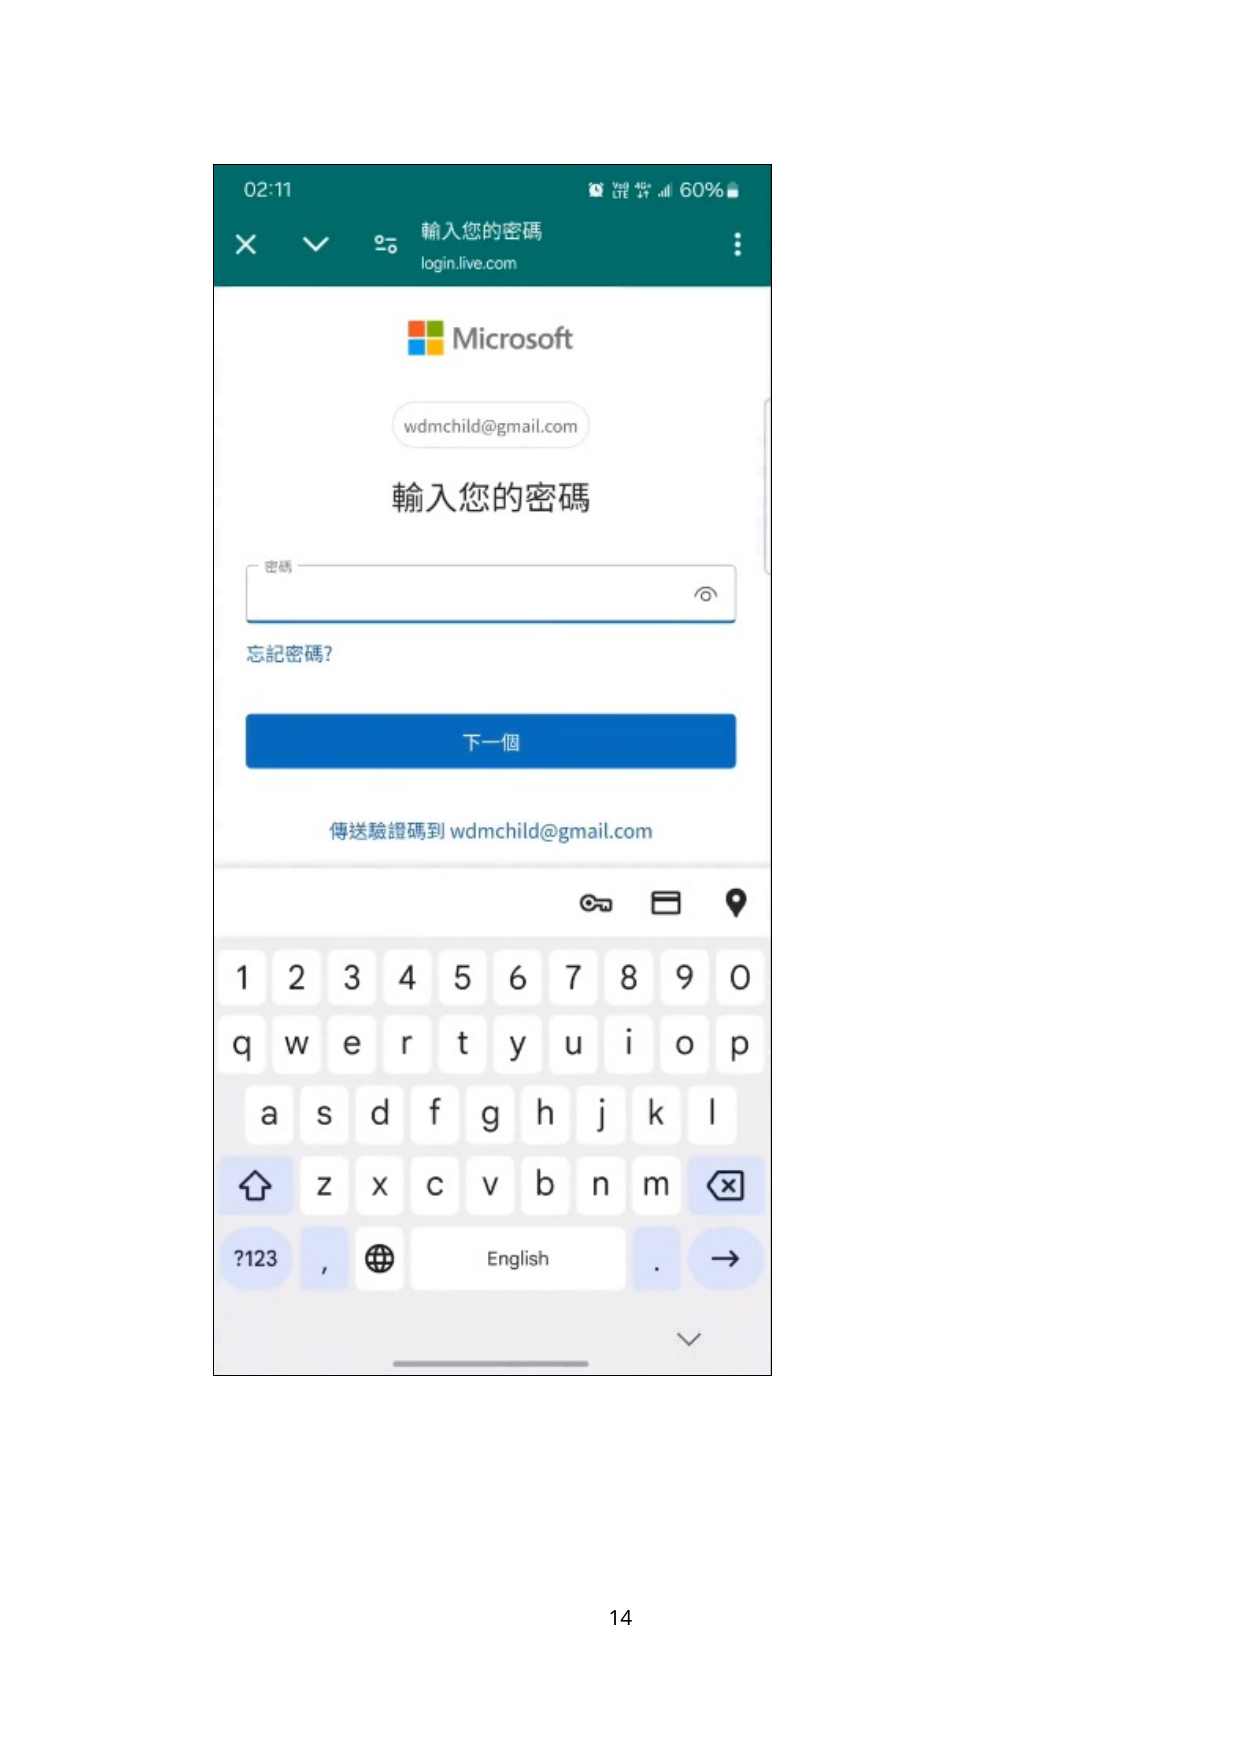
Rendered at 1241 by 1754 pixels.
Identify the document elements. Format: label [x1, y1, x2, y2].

picture [214, 165, 771, 1375]
